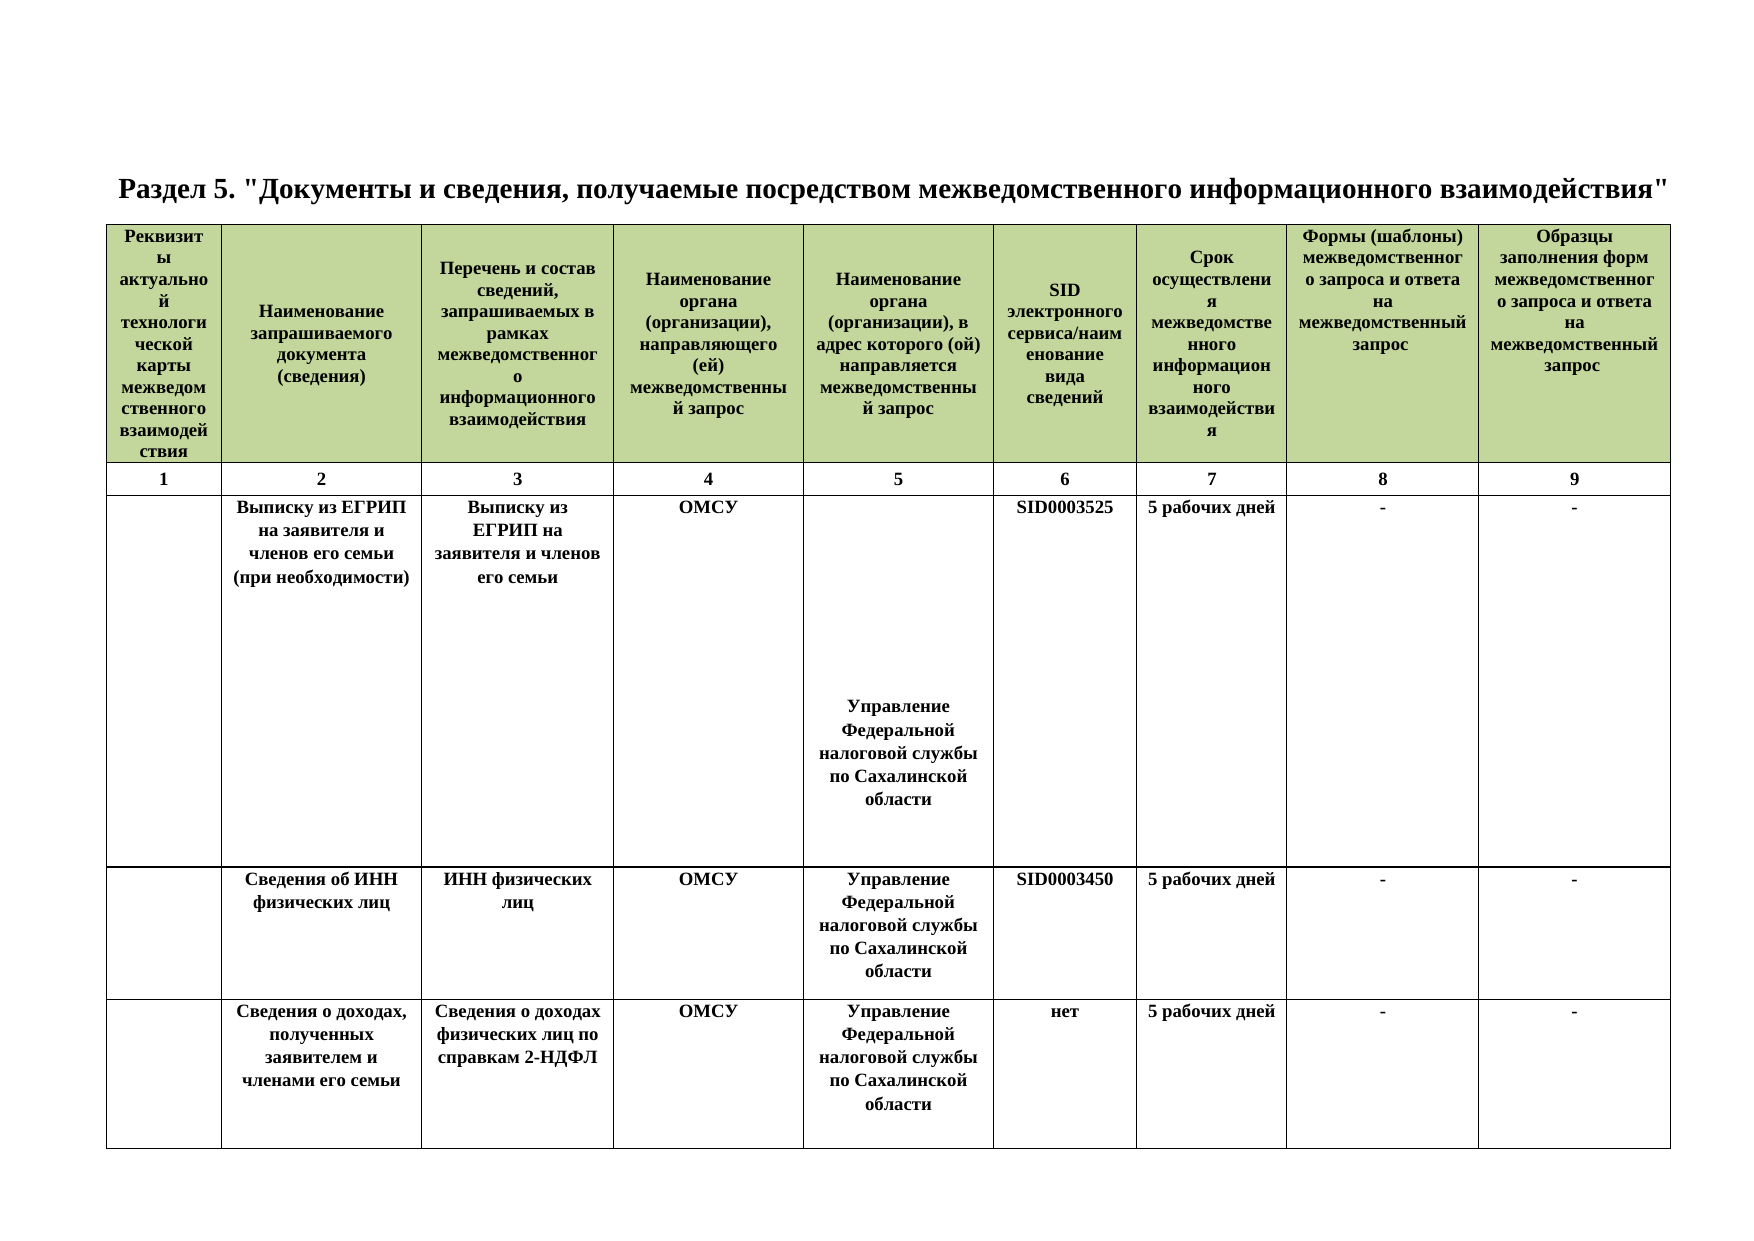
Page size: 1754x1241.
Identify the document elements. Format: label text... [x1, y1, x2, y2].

table_cell 2 [222, 463, 421, 495]
table_cell ОМСУ [614, 496, 803, 866]
table_cell ОМСУ [614, 1000, 803, 1147]
table_cell Сведения об ИНН физических лиц [222, 868, 421, 998]
table_header Перечень и состав сведений, запрашиваемых в рамках межведомственного информационного взаимодействия [422, 225, 613, 462]
table_cell SID0003450 [994, 868, 1136, 998]
table_cell Выписку из ЕГРИП на заявителя и членов его семьи (при необходимости) [222, 496, 421, 866]
table_cell - [1287, 1000, 1478, 1147]
table_cell 5 рабочих дней [1137, 496, 1286, 866]
table_cell ОМСУ [614, 868, 803, 998]
table_cell SID0003525 [994, 496, 1136, 866]
table_header Наименование органа (организации), направляющего (ей) межведомственный запрос [614, 225, 803, 462]
table_cell ИНН физических лиц [422, 868, 613, 998]
table_cell [107, 496, 221, 866]
table_cell 9 [1479, 463, 1670, 495]
table_cell 3 [422, 463, 613, 495]
table_cell Управление Федеральной налоговой службы по Сахалинской области [804, 868, 993, 998]
table_cell - [1287, 496, 1478, 866]
table_cell Управление Федеральной налоговой службы по Сахалинской области [804, 496, 993, 866]
table_header Наименование запрашиваемого документа (сведения) [222, 225, 421, 462]
table_cell Сведения о доходах физических лиц по справкам 2-НДФЛ [422, 1000, 613, 1147]
table_cell - [1479, 496, 1670, 866]
table_cell 7 [1137, 463, 1286, 495]
table_cell - [1479, 868, 1670, 998]
table_header SID электронного сервиса/наименование вида сведений [994, 225, 1136, 462]
table_cell 1 [107, 463, 221, 495]
table_header Срок осуществления межведомственного информационного взаимодействия [1137, 225, 1286, 462]
table_header Образцы заполнения форм межведомственного запроса и ответа на межведомственный запрос [1479, 225, 1670, 462]
table_cell 5 рабочих дней [1137, 1000, 1286, 1147]
table_cell 5 рабочих дней [1137, 868, 1286, 998]
table_cell [107, 868, 221, 998]
table_cell 6 [994, 463, 1136, 495]
table_cell нет [994, 1000, 1136, 1147]
table_cell Управление Федеральной налоговой службы по Сахалинской области [804, 1000, 993, 1147]
table_cell Выписку из ЕГРИП на заявителя и членов его семьи [422, 496, 613, 866]
table_cell - [1479, 1000, 1670, 1147]
table_cell - [1287, 868, 1478, 998]
table_cell 4 [614, 463, 803, 495]
table_cell 5 [804, 463, 993, 495]
table_header Формы (шаблоны) межведомственного запроса и ответа на межведомственный запрос [1287, 225, 1478, 462]
table_cell Сведения о доходах, полученных заявителем и членами его семьи [222, 1000, 421, 1147]
table_cell [107, 1000, 221, 1147]
table_header Реквизиты актуальной технологической карты межведомственного взаимодействия [107, 225, 221, 462]
text Раздел 5. "Документы и сведения, получаемые посредством межведомственного информационного взаимодействия" [118, 171, 1683, 204]
table_cell 8 [1287, 463, 1478, 495]
table_header Наименование органа (организации), в адрес которого (ой) направляется межведомственный запрос [804, 225, 993, 462]
